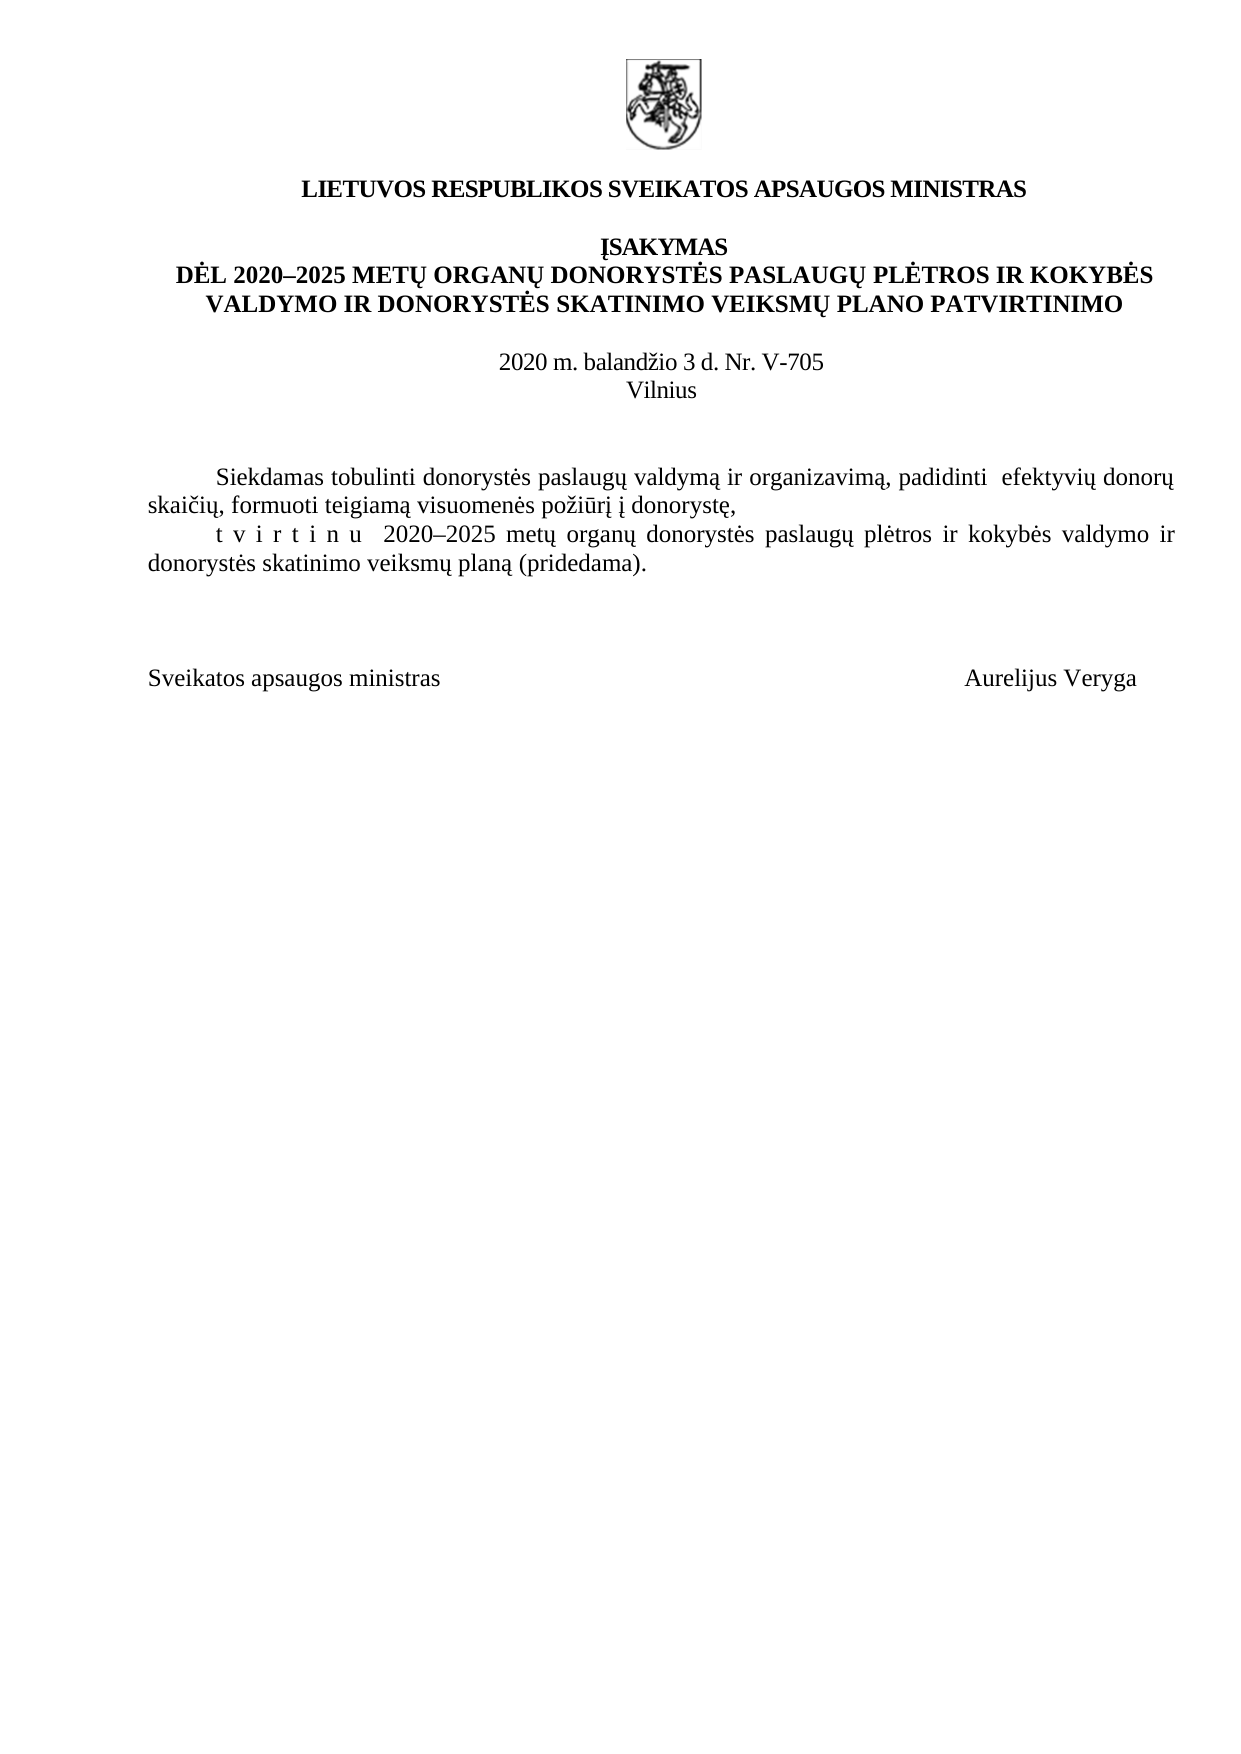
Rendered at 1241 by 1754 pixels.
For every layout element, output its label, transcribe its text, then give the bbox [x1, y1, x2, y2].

text LIETUVOS RESPUBLIKOS SVEIKATOS APSAUGOS MINISTRAS [148, 174, 1181, 203]
text 2020 m. balandžio 3 d. Nr. V-705 [148, 347, 1175, 375]
text ĮSAKYMAS [148, 232, 1181, 260]
text Vilnius [148, 375, 1175, 404]
text DĖL 2020–2025 METŲ ORGANŲ DONORYSTĖS PASLAUGŲ PLĖTROS IR KOKYBĖS VALDYMO IR DONORYSTĖS SKATINIMO VEIKSMŲ PLANO PATVIRTINIMO [148, 260, 1181, 318]
text Sveikatos apsaugos ministras Aurelijus Veryga [148, 663, 1178, 692]
text Siekdamas tobulinti donorystės paslaugų valdymą ir organizavimą, padidinti efektyvių donorų skaičių, formuoti teigiamą visuomenės požiūrį į donorystę, [148, 462, 1175, 519]
text t v i r t i n u 2020–2025 metų organų donorystės paslaugų plėtros ir kokybės valdymo ir donorystės skatinimo veiksmų planą (pridedama). [148, 519, 1175, 577]
